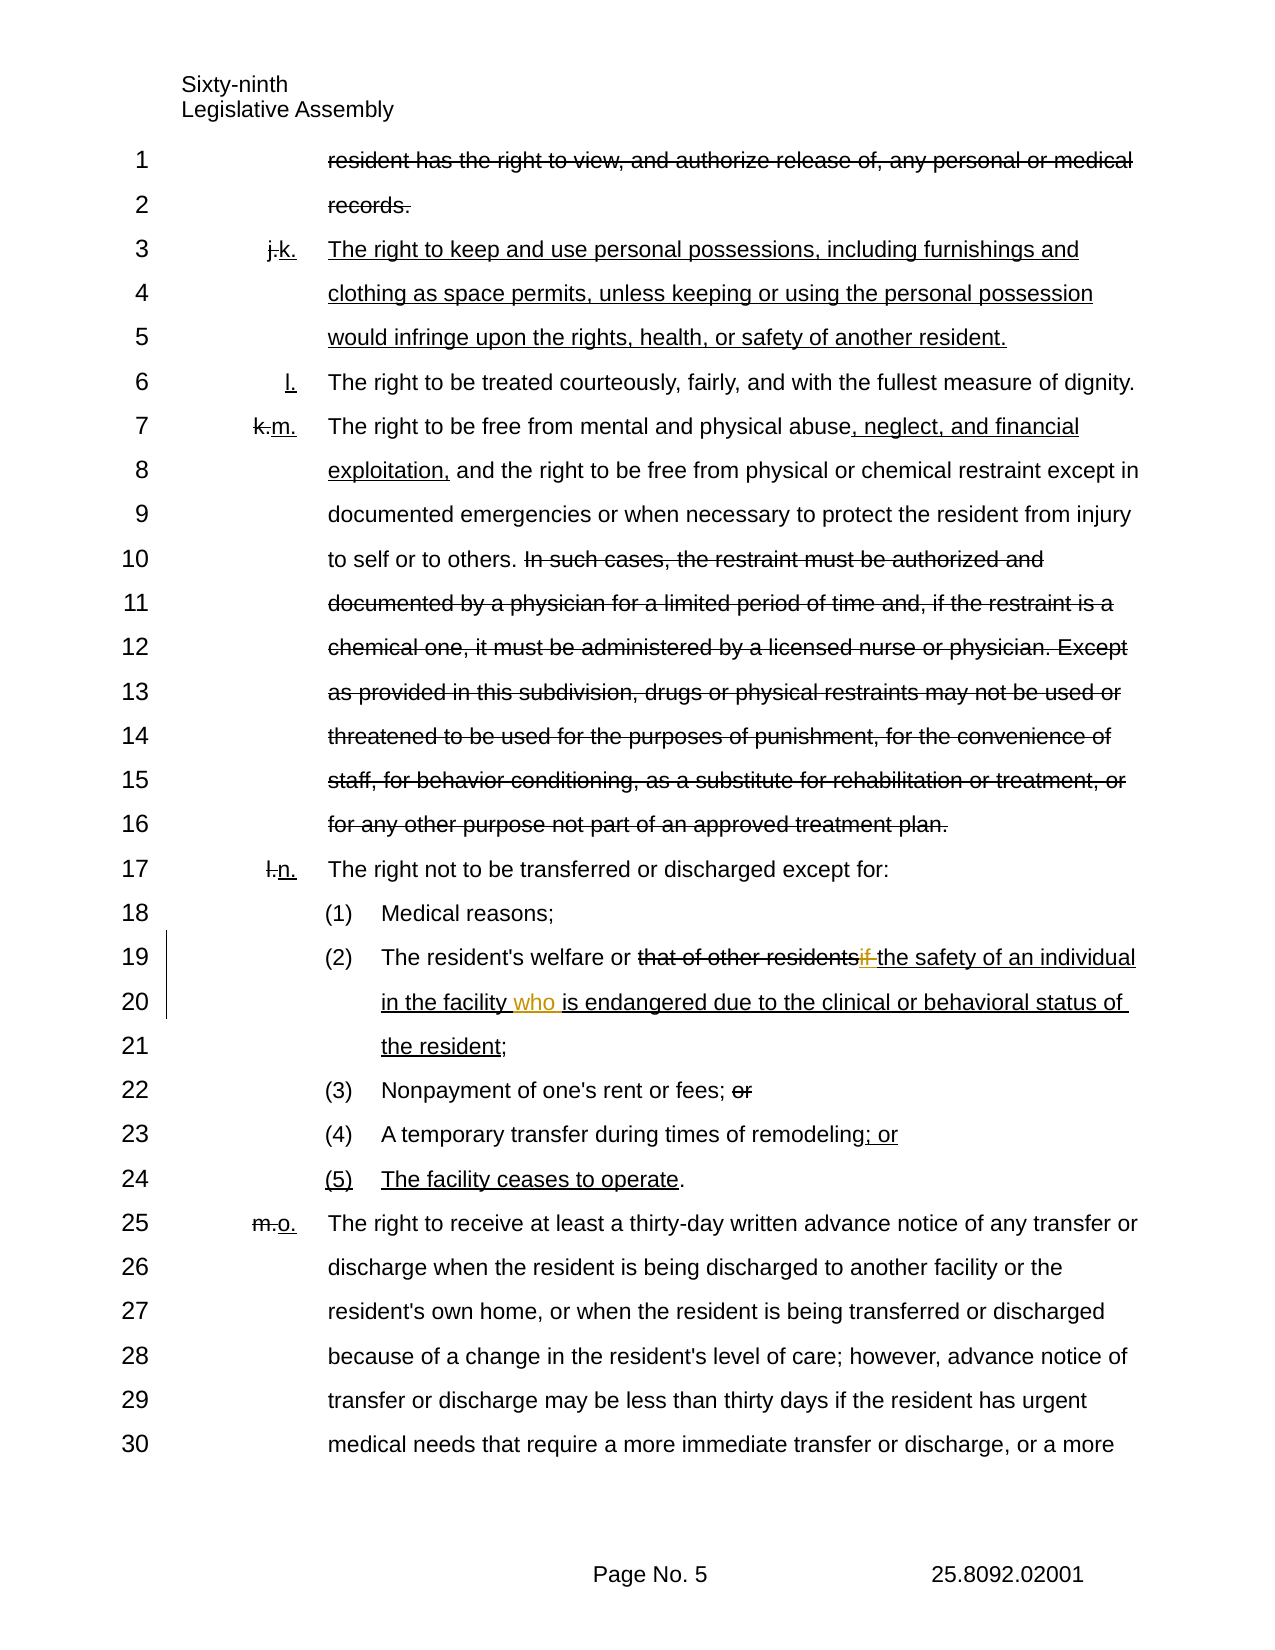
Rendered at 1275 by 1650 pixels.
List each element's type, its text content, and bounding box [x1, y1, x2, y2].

text l. The right to be treated courteously, fairly, and with the fullest measure of dignity. [181, 355, 1154, 399]
text m.o. The right to receive at least a thirty‑day written advance notice of any transfer or discharge when the resident is being discharged to another facility or the resident's own home, or when the resident is being transferred or discharged because of a change in the resident's level of care; however, advance notice of transfer or discharge may be less than thirty days if the resident has urgent medical needs that require a more immediate transfer or discharge, or a more [181, 1196, 1154, 1461]
text j.k. The right to keep and use personal possessions, including furnishings and clothing as space permits, unless keeping or using the personal possession would infringe upon the rights, health, or safety of another resident. [181, 222, 1154, 355]
text (1) Medical reasons; [181, 886, 1154, 930]
text k.m. The right to be free from mental and physical abuse, neglect, and financial exploitation, and the right to be free from physical or chemical restraint except in documented emergencies or when necessary to protect the resident from injury to self or to others. In such cases, the restraint must be authorized and documented by a physician for a limited period of time and, if the restraint is a chemical one, it must be administered by a licensed nurse or physician. Except as provided in this subdivision, drugs or physical restraints may not be used or threatened to be used for the purposes of punishment, for the convenience of staff, for behavior conditioning, as a substitute for rehabilitation or treatment, or for any other purpose not part of an approved treatment plan. [181, 399, 1154, 842]
text (2) The resident's welfare or that of other residentsthe safety of an individual in the facility who is endangered due to the clinical or behavioral status of the resident; [181, 930, 1154, 1063]
text resident has the right to view, and authorize release of, any personal or medical records. [181, 133, 1154, 222]
text (4) A temporary transfer during times of remodeling; or [181, 1107, 1154, 1152]
text (5) The facility ceases to operate. [181, 1152, 1154, 1196]
text l.n. The right not to be transferred or discharged except for: [181, 842, 1154, 886]
text (3) Nonpayment of one's rent or fees; or [181, 1063, 1154, 1107]
